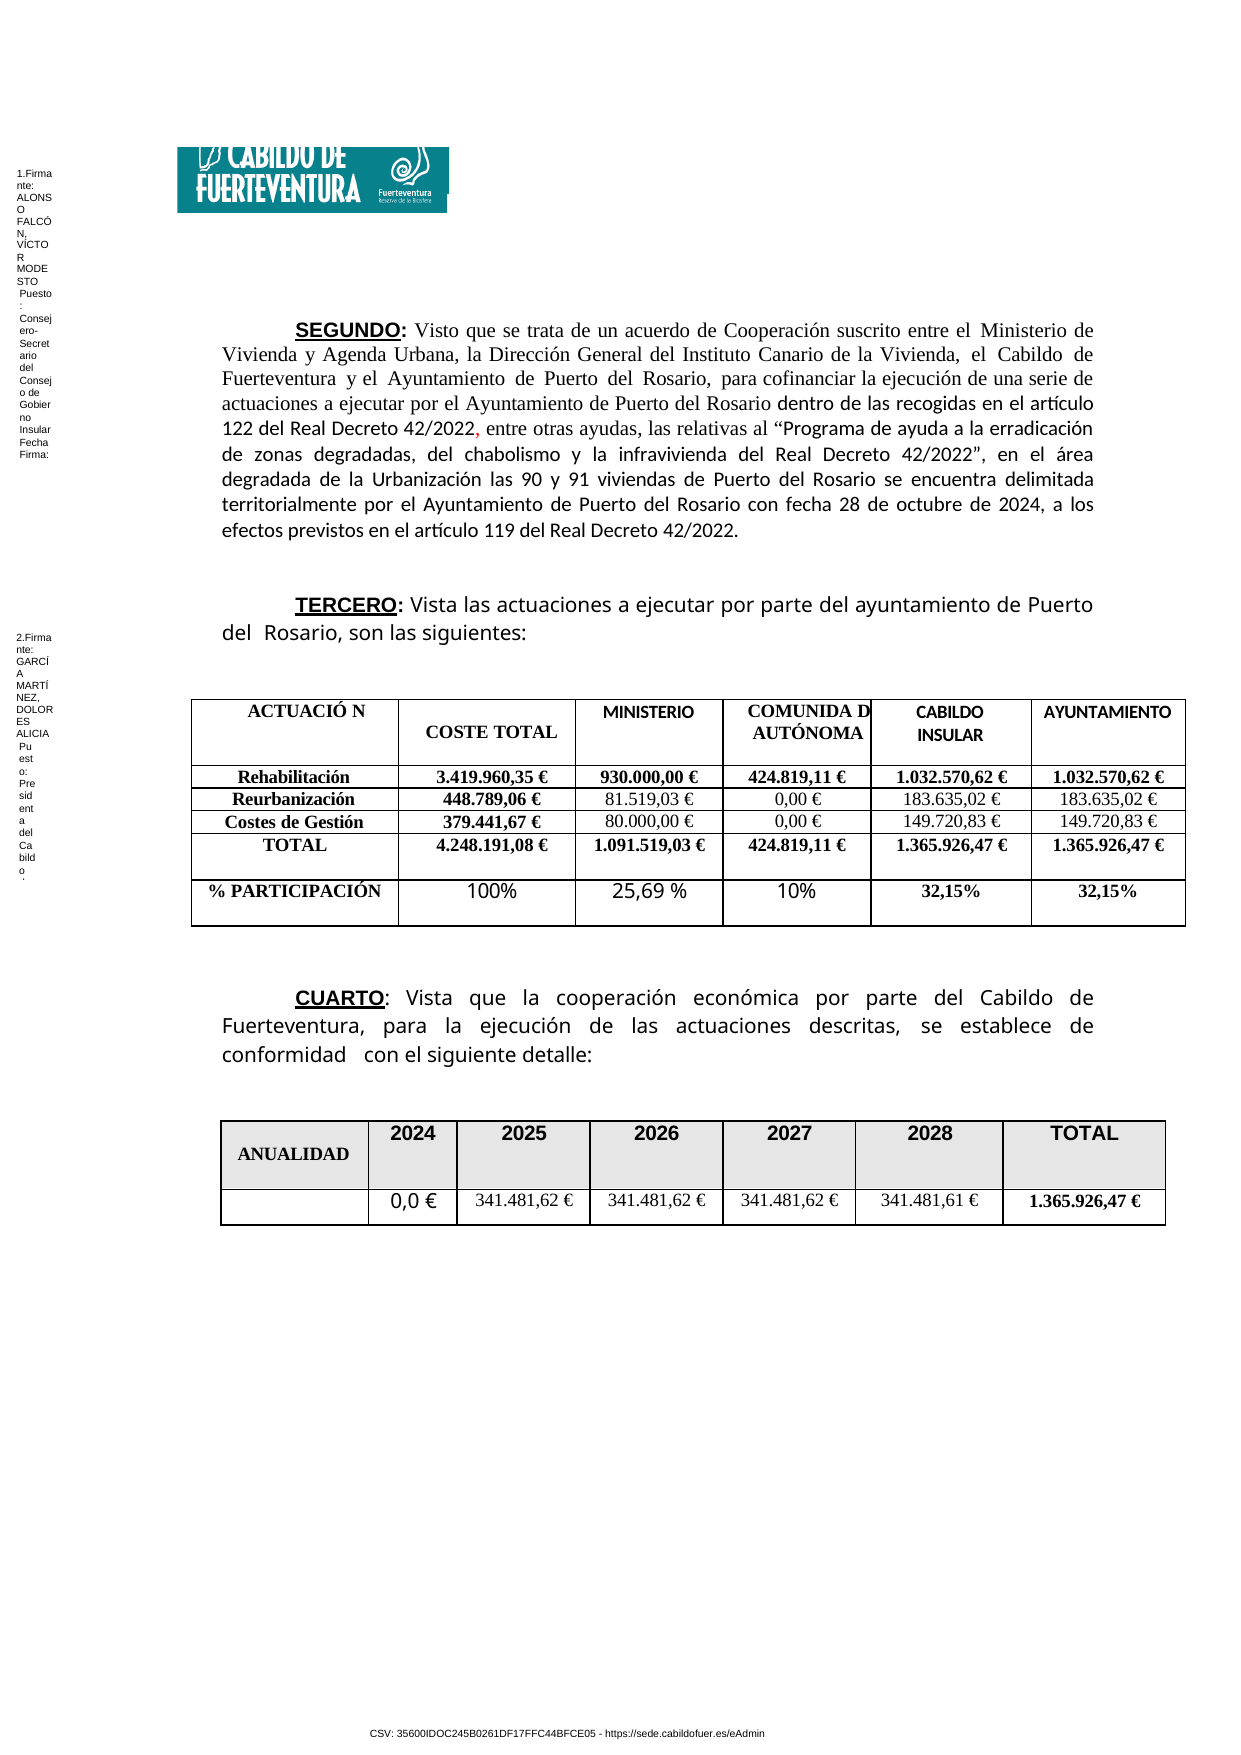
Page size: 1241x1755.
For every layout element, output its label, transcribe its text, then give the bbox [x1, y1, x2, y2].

table_cell 379.441,67 € [399, 811, 575, 832]
table_cell 81.519,03 € [576, 789, 722, 810]
table_cell Costes de Gestión [192, 811, 398, 832]
table_cell 341.481,62 € [724, 1190, 855, 1224]
table_cell 32,15% [1032, 881, 1185, 925]
table_cell 424.819,11 € [724, 766, 870, 787]
table_header 2025 [458, 1122, 589, 1188]
table_header AYUNTAMIENTO [1032, 700, 1185, 764]
table_header COSTE TOTAL [399, 700, 575, 764]
table_header 2026 [591, 1122, 722, 1188]
table_cell 4.248.191,08 € [399, 834, 575, 879]
table_header 2027 [724, 1122, 855, 1188]
table_cell 183.635,02 € [872, 789, 1031, 810]
table_cell [222, 1190, 368, 1224]
text SEGUNDO: Visto que se trata de un acuerdo de Cooperación suscrito entre el Ministerio de Vivienda y Agenda Urbana, la Dirección General del Instituto Canario de la Vivienda, el Cabildo de Fuerteventura y el Ayuntamiento de Puerto del Rosario, para cofinanciar la ejecución de una serie de actuaciones a ejecutar por el Ayuntamiento de Puerto del Rosario dentro de las recogidas en el artículo 122 del Real Decreto 42/2022, entre otras ayudas, las relativas al “Programa de ayuda a la erradicación de zonas degradadas, del chabolismo y la infravivienda del Real Decreto 42/2022”, en el área degradada de la Urbanización las 90 y 91 viviendas de Puerto del Rosario se encuentra delimitada territorialmente por el Ayuntamiento de Puerto del Rosario con fecha 28 de octubre de 2024, a los efectos previstos en el artículo 119 del Real Decreto 42/2022. [222, 318, 1094, 542]
table_cell 149.720,83 € [1032, 811, 1185, 832]
table_cell 149.720,83 € [872, 811, 1031, 832]
table_cell 80.000,00 € [576, 811, 722, 832]
table_cell Reurbanización [192, 789, 398, 810]
table_cell Rehabilitación [192, 766, 398, 787]
table_header ACTUACIÓ N [192, 700, 398, 764]
table_cell 0,00 € [724, 811, 870, 832]
table_cell 0,0 € [369, 1190, 456, 1224]
text CUARTO: Vista que la cooperación económica por parte del Cabildo de Fuerteventura, para la ejecución de las actuaciones descritas, se establece de conformidad con el siguiente detalle: [222, 983, 1094, 1068]
text Puesto: Presidenta del Cabildo de Fuerteventura Fecha Firma: 24/09/2025 12:25:56 [19, 740, 36, 879]
table_cell 100% [399, 881, 575, 925]
text Puesto: Consejero-Secretario del Consejo de Gobierno Insular Fecha Firma: 24/09/2025 12:11:06 [19, 288, 52, 463]
text 1.Firmante: ALONSO FALCÓN, VÍCTOR MODESTO [17, 167, 54, 287]
table_cell 1.091.519,03 € [576, 834, 722, 879]
text TERCERO: Vista las actuaciones a ejecutar por parte del ayuntamiento de Puerto del Rosario, son las siguientes: [222, 590, 1093, 647]
text 2.Firmante: GARCÍA MARTÍNEZ, DOLORES ALICIA [16, 632, 53, 740]
table_cell 1.365.926,47 € [1032, 834, 1185, 879]
table_cell 32,15% [872, 881, 1031, 925]
table_header CABILDO INSULAR [872, 700, 1031, 764]
table_cell 1.365.926,47 € [1004, 1190, 1165, 1224]
table_cell 930.000,00 € [576, 766, 722, 787]
table_cell 448.789,06 € [399, 789, 575, 810]
table_cell 183.635,02 € [1032, 789, 1185, 810]
table_header TOTAL [1004, 1122, 1165, 1188]
table_cell 341.481,62 € [591, 1190, 722, 1224]
table_cell 1.365.926,47 € [872, 834, 1031, 879]
table_header 2028 [856, 1122, 1002, 1188]
table_cell 341.481,62 € [458, 1190, 589, 1224]
table_cell 1.032.570,62 € [872, 766, 1031, 787]
table_cell 25,69 % [576, 881, 722, 925]
table_header COMUNIDA D AUTÓNOMA [724, 700, 870, 764]
table_cell 1.032.570,62 € [1032, 766, 1185, 787]
table_header ANUALIDAD [222, 1122, 368, 1188]
table_cell TOTAL [192, 834, 398, 879]
table_cell 3.419.960,35 € [399, 766, 575, 787]
table_cell 341.481,61 € [856, 1190, 1002, 1224]
table_cell % PARTICIPACIÓN [192, 881, 398, 925]
table_cell 424.819,11 € [724, 834, 870, 879]
table_header 2024 [369, 1122, 456, 1188]
table_header MINISTERIO [576, 700, 722, 764]
table_cell 10% [724, 881, 870, 925]
table_cell 0,00 € [724, 789, 870, 810]
